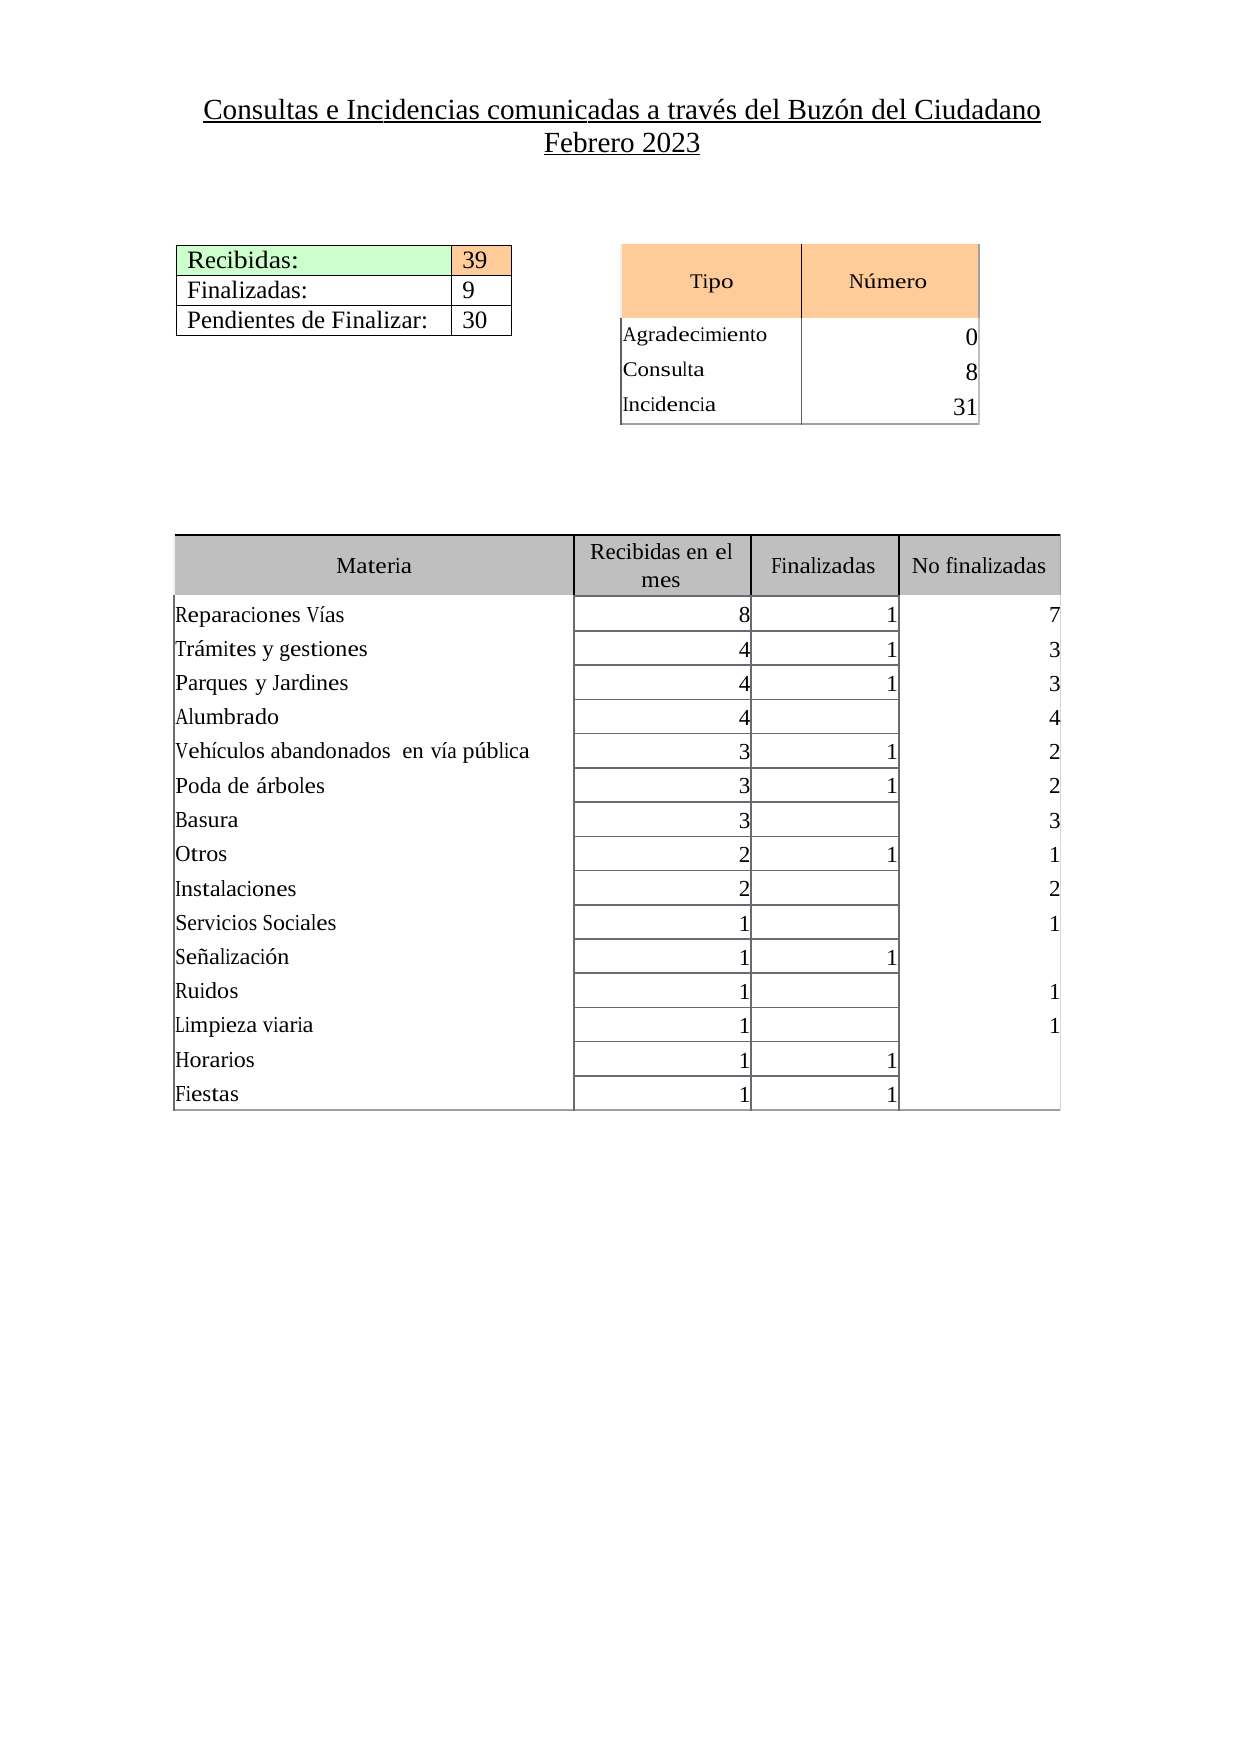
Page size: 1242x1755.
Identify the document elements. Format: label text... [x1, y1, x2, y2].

table_cell 3 [575, 769, 750, 801]
table_cell Señalización [175, 941, 573, 972]
table_cell 0 [802, 320, 978, 354]
table_cell Reparaciones Vías [175, 598, 573, 630]
table_cell [752, 906, 898, 938]
table_cell Basura [175, 804, 573, 836]
table_cell Horarios [175, 1044, 573, 1075]
table_cell Agradecimiento [622, 320, 801, 354]
table_cell 1 [575, 1042, 750, 1075]
table_cell 1 [752, 940, 898, 972]
table_cell [752, 700, 898, 733]
table_cell Parques y Jardines [175, 667, 573, 698]
table_header Recibidas en el mes [575, 536, 750, 595]
text [621, 244, 983, 430]
table_cell 2 [900, 871, 1060, 904]
text Consultas e Incidencias comunicadas a través del Buzón del Ciudadano [198, 92, 1046, 125]
table_cell Ruidos [175, 975, 573, 1007]
table_cell [752, 974, 898, 1007]
table_header Tipo [622, 246, 801, 318]
table_cell 3 [900, 666, 1060, 698]
table_cell 1 [752, 597, 898, 630]
table_cell 1 [900, 974, 1060, 1007]
table_cell Servicios Sociales [175, 907, 573, 938]
table_cell Otros [175, 839, 573, 870]
table_cell 2 [575, 871, 750, 904]
table_header Materia [175, 536, 573, 595]
table_cell 3 [575, 803, 750, 836]
table_cell 4 [900, 700, 1060, 733]
table_cell Poda de árboles [175, 770, 573, 801]
table_cell 8 [802, 356, 978, 389]
table_cell Instalaciones [175, 873, 573, 904]
table_cell 1 [900, 837, 1060, 870]
table_cell Finalizadas: [177, 276, 451, 304]
table_cell [900, 1042, 1060, 1075]
table_cell 1 [752, 734, 898, 767]
table_cell 4 [575, 632, 750, 664]
table_cell Pendientes de Finalizar: [177, 306, 451, 334]
table_cell Fiestas [175, 1078, 573, 1109]
table_cell 1 [752, 837, 898, 870]
table_cell 31 [802, 391, 978, 423]
table_cell 3 [900, 803, 1060, 836]
table_cell 30 [452, 306, 511, 334]
table_cell 1 [752, 666, 898, 698]
table_cell [900, 940, 1060, 972]
table_cell [752, 871, 898, 904]
table_cell 1 [752, 632, 898, 664]
text Febrero 2023 [538, 125, 706, 159]
table_cell 2 [575, 837, 750, 870]
table_cell 1 [575, 974, 750, 1007]
table_header 39 [452, 246, 511, 275]
table_cell 1 [900, 906, 1060, 938]
table_cell 1 [575, 940, 750, 972]
table_cell [900, 1077, 1060, 1109]
table_cell 1 [752, 1042, 898, 1075]
table_cell 7 [900, 597, 1060, 630]
table_header Finalizadas [752, 536, 898, 595]
table_cell Incidencia [622, 391, 801, 423]
table_cell [752, 803, 898, 836]
table_cell [752, 1008, 898, 1041]
table_cell Vehículos abandonados en vía pública [175, 736, 573, 767]
table_header Número [802, 246, 978, 318]
table_cell 1 [900, 1008, 1060, 1041]
table_cell 4 [575, 666, 750, 698]
table_header No finalizadas [900, 536, 1060, 595]
table_cell Trámites y gestiones [175, 633, 573, 664]
table_cell 8 [575, 597, 750, 630]
table_cell 9 [452, 276, 511, 304]
table_cell 3 [575, 734, 750, 767]
table_cell 1 [752, 769, 898, 801]
table_cell 1 [575, 906, 750, 938]
table_cell Alumbrado [175, 702, 573, 733]
table_cell 2 [900, 734, 1060, 767]
table_cell 1 [575, 1077, 750, 1109]
table_cell 2 [900, 769, 1060, 801]
table_cell 1 [752, 1077, 898, 1109]
table_cell 4 [575, 700, 750, 733]
table_cell Limpieza viaria [175, 1010, 573, 1041]
table_header Recibidas: [177, 246, 451, 275]
table_cell 3 [900, 632, 1060, 664]
table_cell 1 [575, 1008, 750, 1041]
table_cell Consulta [622, 356, 801, 389]
